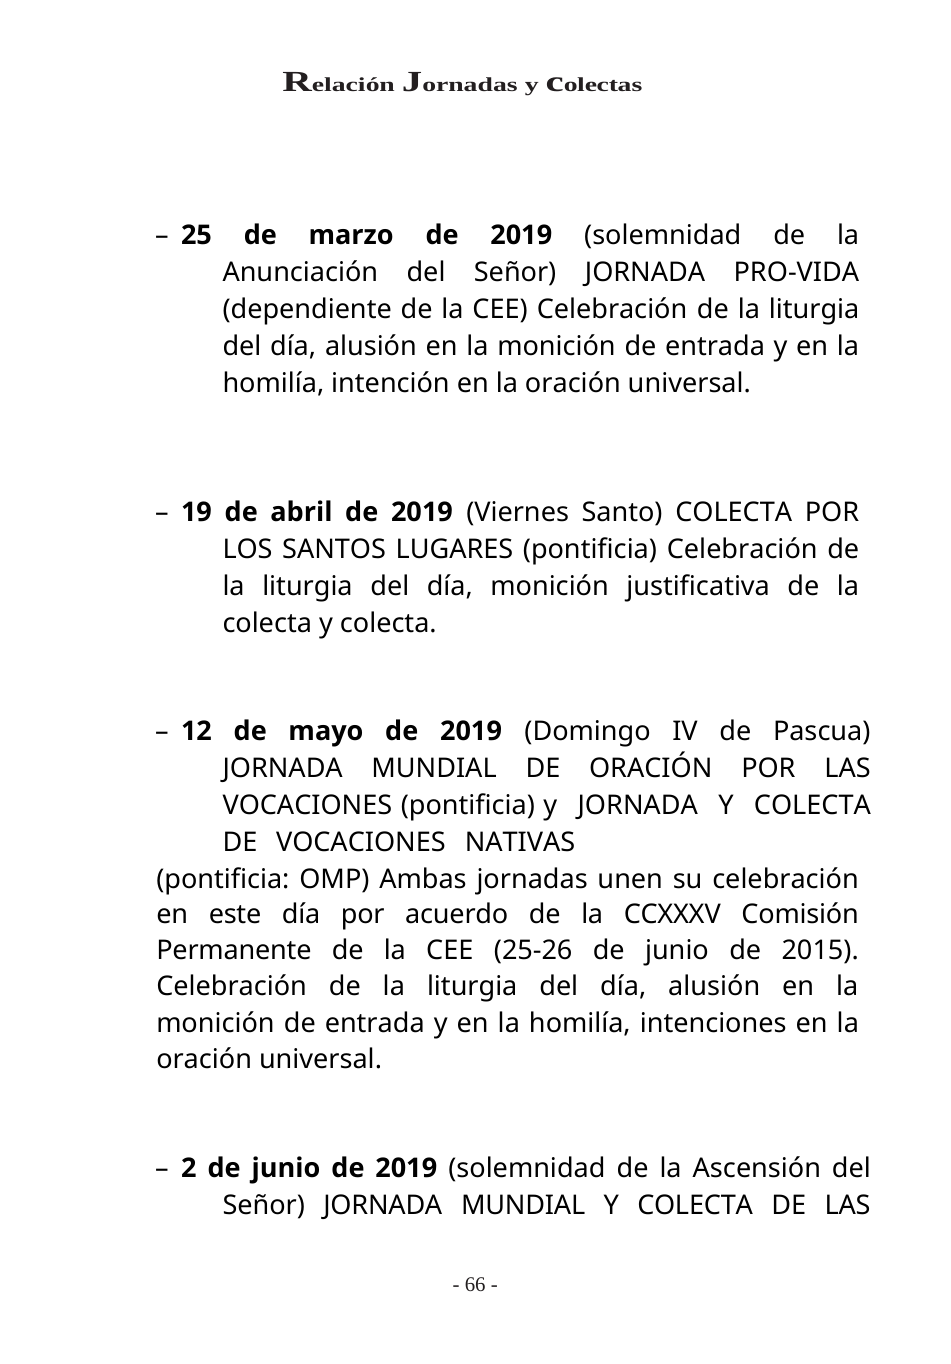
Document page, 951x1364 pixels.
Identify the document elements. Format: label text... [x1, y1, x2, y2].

list 25 de marzo de 2019 (solemnidad de la Anunciación del Señor) JORNADA PRO-VIDA (dependiente de la CEE) Celebración de la liturgia del día, alusión en la monición de entrada y en la homilía, intención en la oración universal. [155, 216, 859, 400]
list 12 de mayo de 2019 (Domingo IV de Pascua) JORNADA MUNDIAL DE ORACIÓN POR LAS VOCACIONES (pontificia) y JORNADA Y COLECTA DE VOCACIONES NATIVAS [155, 712, 871, 859]
list 2 de junio de 2019 (solemnidad de la Ascensión del Señor) JORNADA MUNDIAL Y COLECTA DE LAS [155, 1148, 871, 1222]
list 19 de abril de 2019 (Viernes Santo) COLECTA POR LOS SANTOS LUGARES (pontificia) Celebración de la liturgia del día, monición justificativa de la colecta y colecta. [155, 493, 859, 640]
text (pontificia: OMP) Ambas jornadas unen su celebración en este día por acuerdo de la CCXXXV Comisión Permanente de la CEE (25-26 de junio de 2015). Celebración de la liturgia del día, alusión en la monición de entrada y en la homilía, intenciones en la oración universal. [156, 859, 859, 1076]
